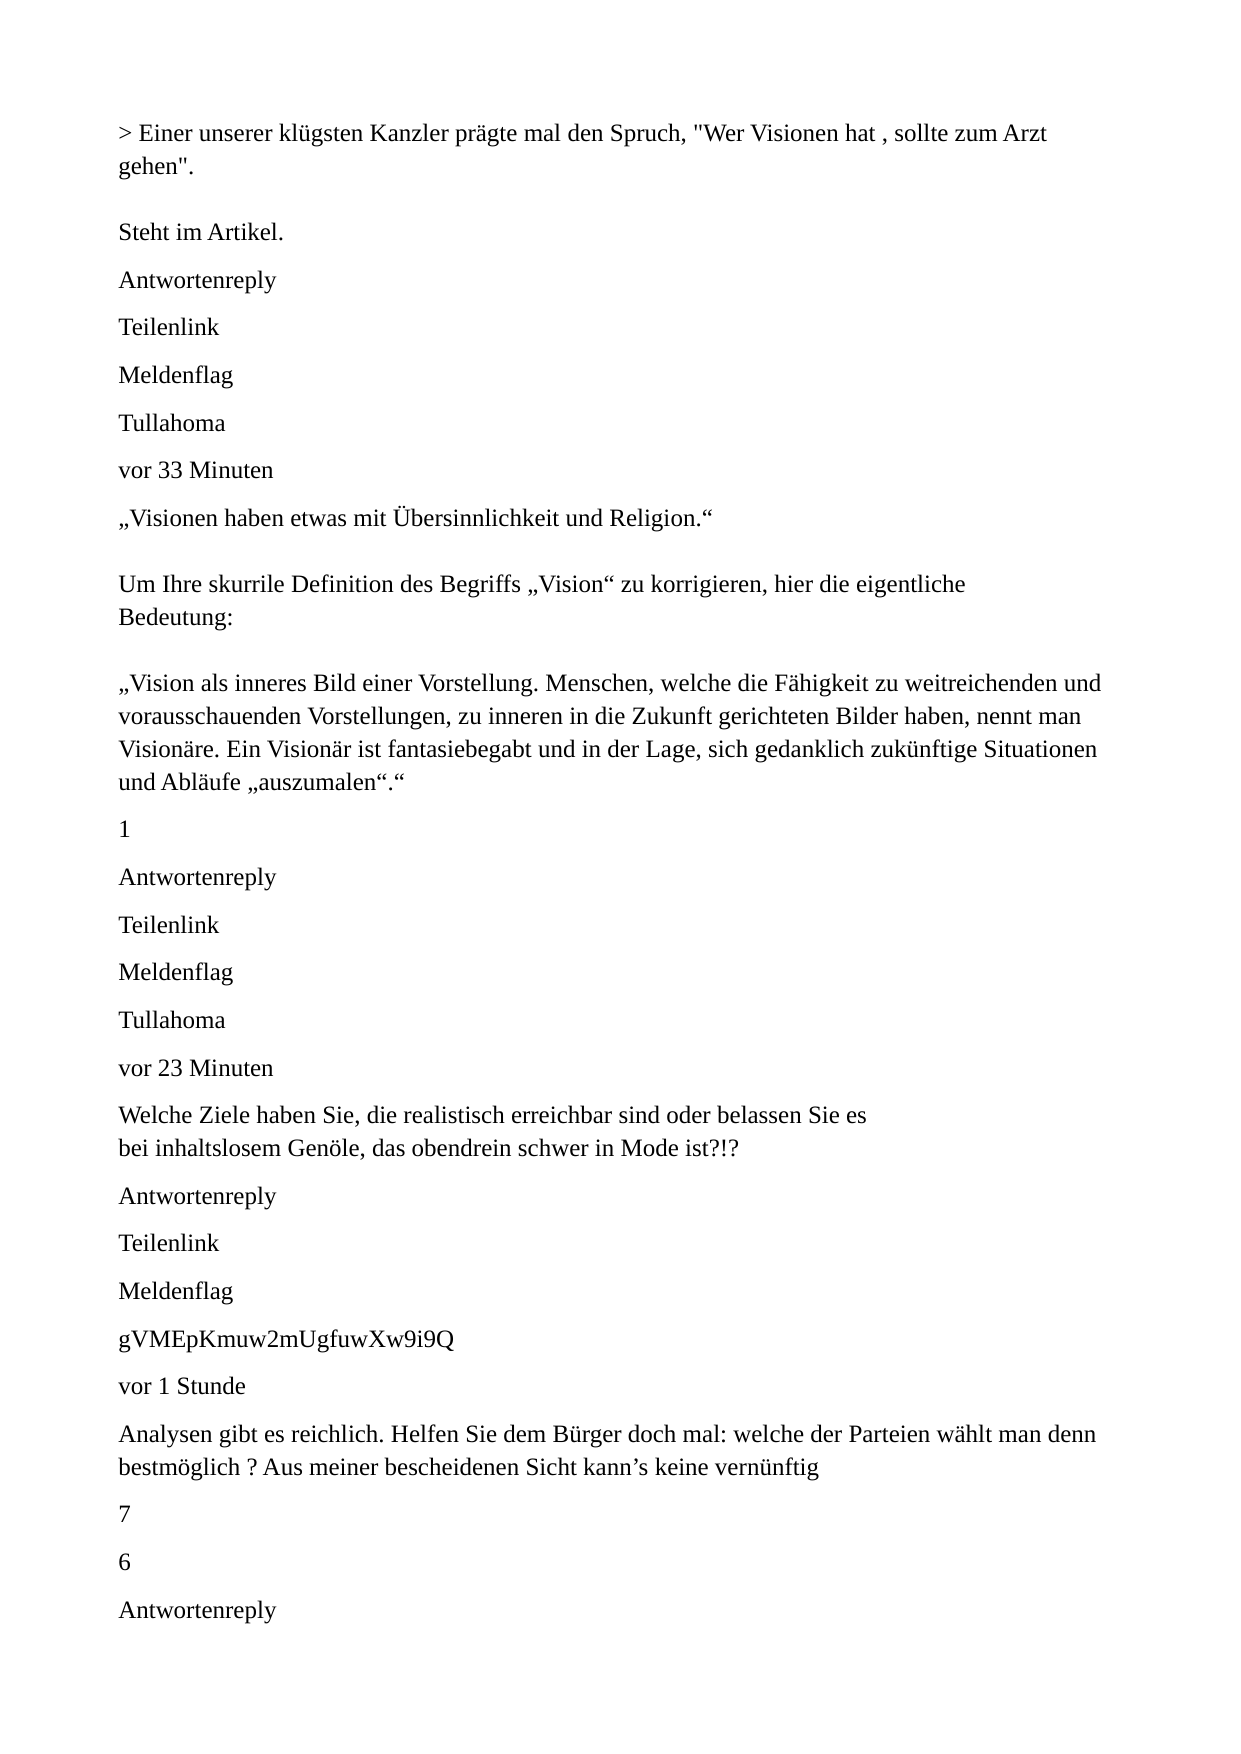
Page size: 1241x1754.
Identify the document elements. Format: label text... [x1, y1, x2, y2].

text > Einer unserer klügsten Kanzler prägte mal den Spruch, "Wer Visionen hat , sollte zum Arzt gehen". Steht im Artikel. [118, 118, 1122, 246]
text Meldenflag [118, 1276, 1122, 1305]
text Welche Ziele haben Sie, die realistisch erreichbar sind oder belassen Sie es bei inhaltslosem Genöle, das obendrein schwer in Mode ist?!? [118, 1100, 1122, 1162]
text Tullahoma [118, 1005, 1122, 1034]
text vor 23 Minuten [118, 1053, 1122, 1081]
text Meldenflag [118, 957, 1122, 986]
text Antwortenreply [118, 862, 1122, 891]
text 7 [118, 1499, 1122, 1528]
text vor 33 Minuten [118, 455, 1122, 484]
text 1 [118, 814, 1122, 843]
text gVMEpKmuw2mUgfuwXw9i9Q [118, 1324, 1122, 1352]
text Teilenlink [118, 312, 1122, 341]
text Tullahoma [118, 408, 1122, 436]
text Meldenflag [118, 360, 1122, 389]
text „Visionen haben etwas mit Übersinnlichkeit und Religion.“ Um Ihre skurrile Definition des Begriffs „Vision“ zu korrigieren, hier die eigentliche Bedeutung: „Vision als inneres Bild einer Vorstellung. Menschen, welche die Fähigkeit zu weitreichenden und vorausschauenden Vorstellungen, zu inneren in die Zukunft gerichteten Bilder haben, nennt man Visionäre. Ein Visionär ist fantasiebegabt und in der Lage, sich gedanklich zukünftige Situationen und Abläufe „auszumalen“.“ [118, 503, 1122, 796]
text Antwortenreply [118, 265, 1122, 293]
text 6 [118, 1547, 1122, 1576]
text Teilenlink [118, 1228, 1122, 1257]
text Antwortenreply [118, 1181, 1122, 1209]
text Analysen gibt es reichlich. Helfen Sie dem Bürger doch mal: welche der Parteien wählt man denn bestmöglich ? Aus meiner bescheidenen Sicht kann’s keine vernünftig [118, 1419, 1122, 1481]
text Teilenlink [118, 910, 1122, 938]
text Antwortenreply [118, 1595, 1122, 1623]
text vor 1 Stunde [118, 1371, 1122, 1400]
